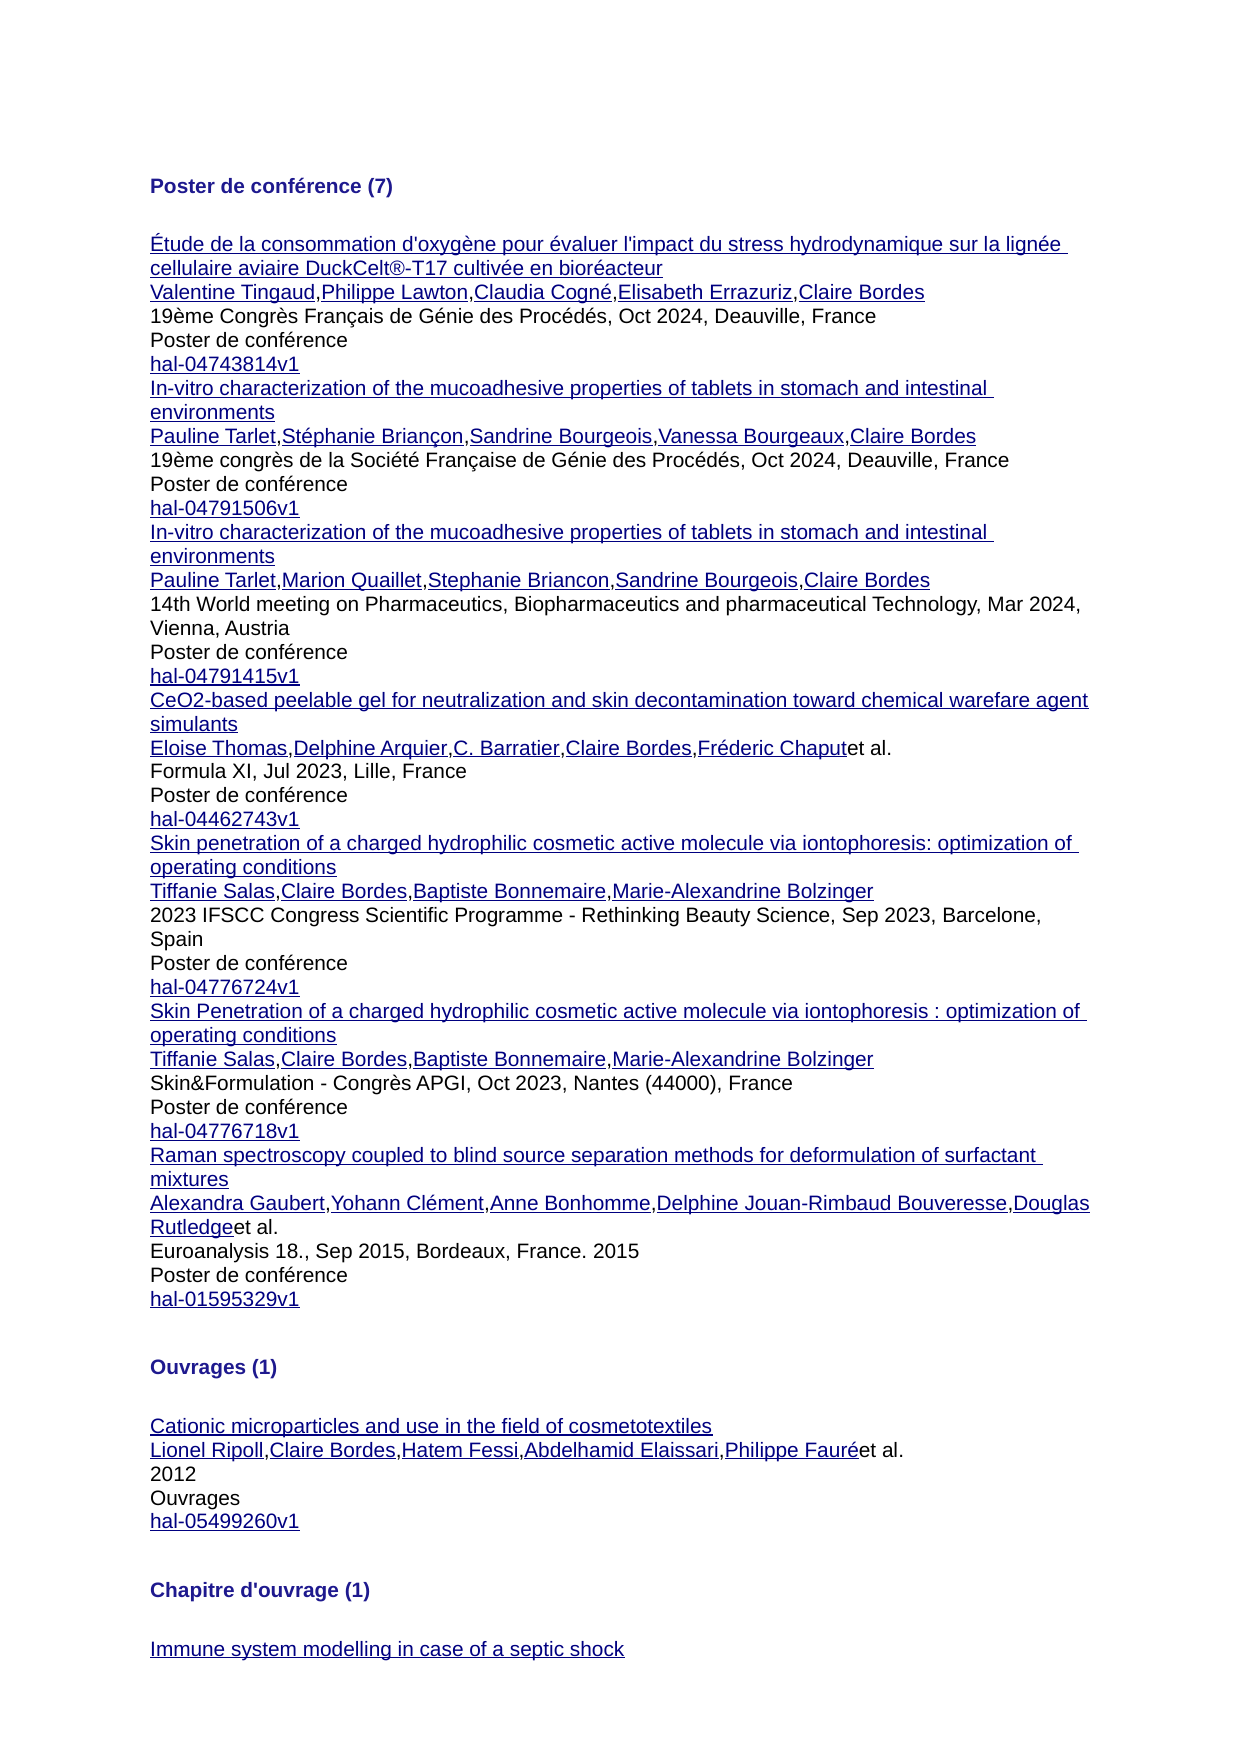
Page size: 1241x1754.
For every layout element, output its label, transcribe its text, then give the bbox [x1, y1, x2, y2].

table_cell In-vitro characterization of the mucoadhesive properties of tablets in stomach and intestinal environments Pauline Tarlet,Marion Quaillet,Stephanie Briancon,Sandrine Bourgeois,Claire Bordes 14th World meeting on Pharmaceutics, Biopharmaceutics and pharmaceutical Technology, Mar 2024, Vienna, Austria Poster de conférence hal-04791415v1 [150, 520, 1090, 687]
table_cell CeO2-based peelable gel for neutralization and skin decontamination toward chemical warefare agent simulants Eloise Thomas,Delphine Arquier,C. Barratier,Claire Bordes,Fréderic Chaputet al. Formula XI, Jul 2023, Lille, France Poster de conférence hal-04462743v1 [150, 688, 1090, 831]
table_cell In-vitro characterization of the mucoadhesive properties of tablets in stomach and intestinal environments Pauline Tarlet,Stéphanie Briançon,Sandrine Bourgeois,Vanessa Bourgeaux,Claire Bordes 19ème congrès de la Société Française de Génie des Procédés, Oct 2024, Deauville, France Poster de conférence hal-04791506v1 [150, 376, 1090, 520]
table_header Immune system modelling in case of a septic shock [150, 1636, 1090, 1660]
subtitle Ouvrages (1) [150, 1355, 1090, 1379]
table_cell Raman spectroscopy coupled to blind source separation methods for deformulation of surfactant mixtures Alexandra Gaubert,Yohann Clément,Anne Bonhomme,Delphine Jouan-Rimbaud Bouveresse,Douglas Rutledgeet al. Euroanalysis 18., Sep 2015, Bordeaux, France. 2015 Poster de conférence hal-01595329v1 [150, 1143, 1090, 1310]
table_cell Skin Penetration of a charged hydrophilic cosmetic active molecule via iontophoresis : optimization of operating conditions Tiffanie Salas,Claire Bordes,Baptiste Bonnemaire,Marie-Alexandrine Bolzinger Skin&Formulation - Congrès APGI, Oct 2023, Nantes (44000), France Poster de conférence hal-04776718v1 [150, 999, 1090, 1143]
subtitle Poster de conférence (7) [150, 174, 1090, 198]
table_header Étude de la consommation d'oxygène pour évaluer l'impact du stress hydrodynamique sur la lignée cellulaire aviaire DuckCelt®-T17 cultivée en bioréacteur Valentine Tingaud,Philippe Lawton,Claudia Cogné,Elisabeth Errazuriz,Claire Bordes 19ème Congrès Français de Génie des Procédés, Oct 2024, Deauville, France Poster de conférence hal-04743814v1 [150, 232, 1090, 376]
table_header Cationic microparticles and use in the field of cosmetotextiles Lionel Ripoll,Claire Bordes,Hatem Fessi,Abdelhamid Elaissari,Philippe Fauréet al. 2012 Ouvrages hal-05499260v1 [150, 1414, 1090, 1533]
subtitle Chapitre d'ouvrage (1) [150, 1578, 1090, 1602]
table_cell Skin penetration of a charged hydrophilic cosmetic active molecule via iontophoresis: optimization of operating conditions Tiffanie Salas,Claire Bordes,Baptiste Bonnemaire,Marie-Alexandrine Bolzinger 2023 IFSCC Congress Scientific Programme - Rethinking Beauty Science, Sep 2023, Barcelone, Spain Poster de conférence hal-04776724v1 [150, 831, 1090, 999]
